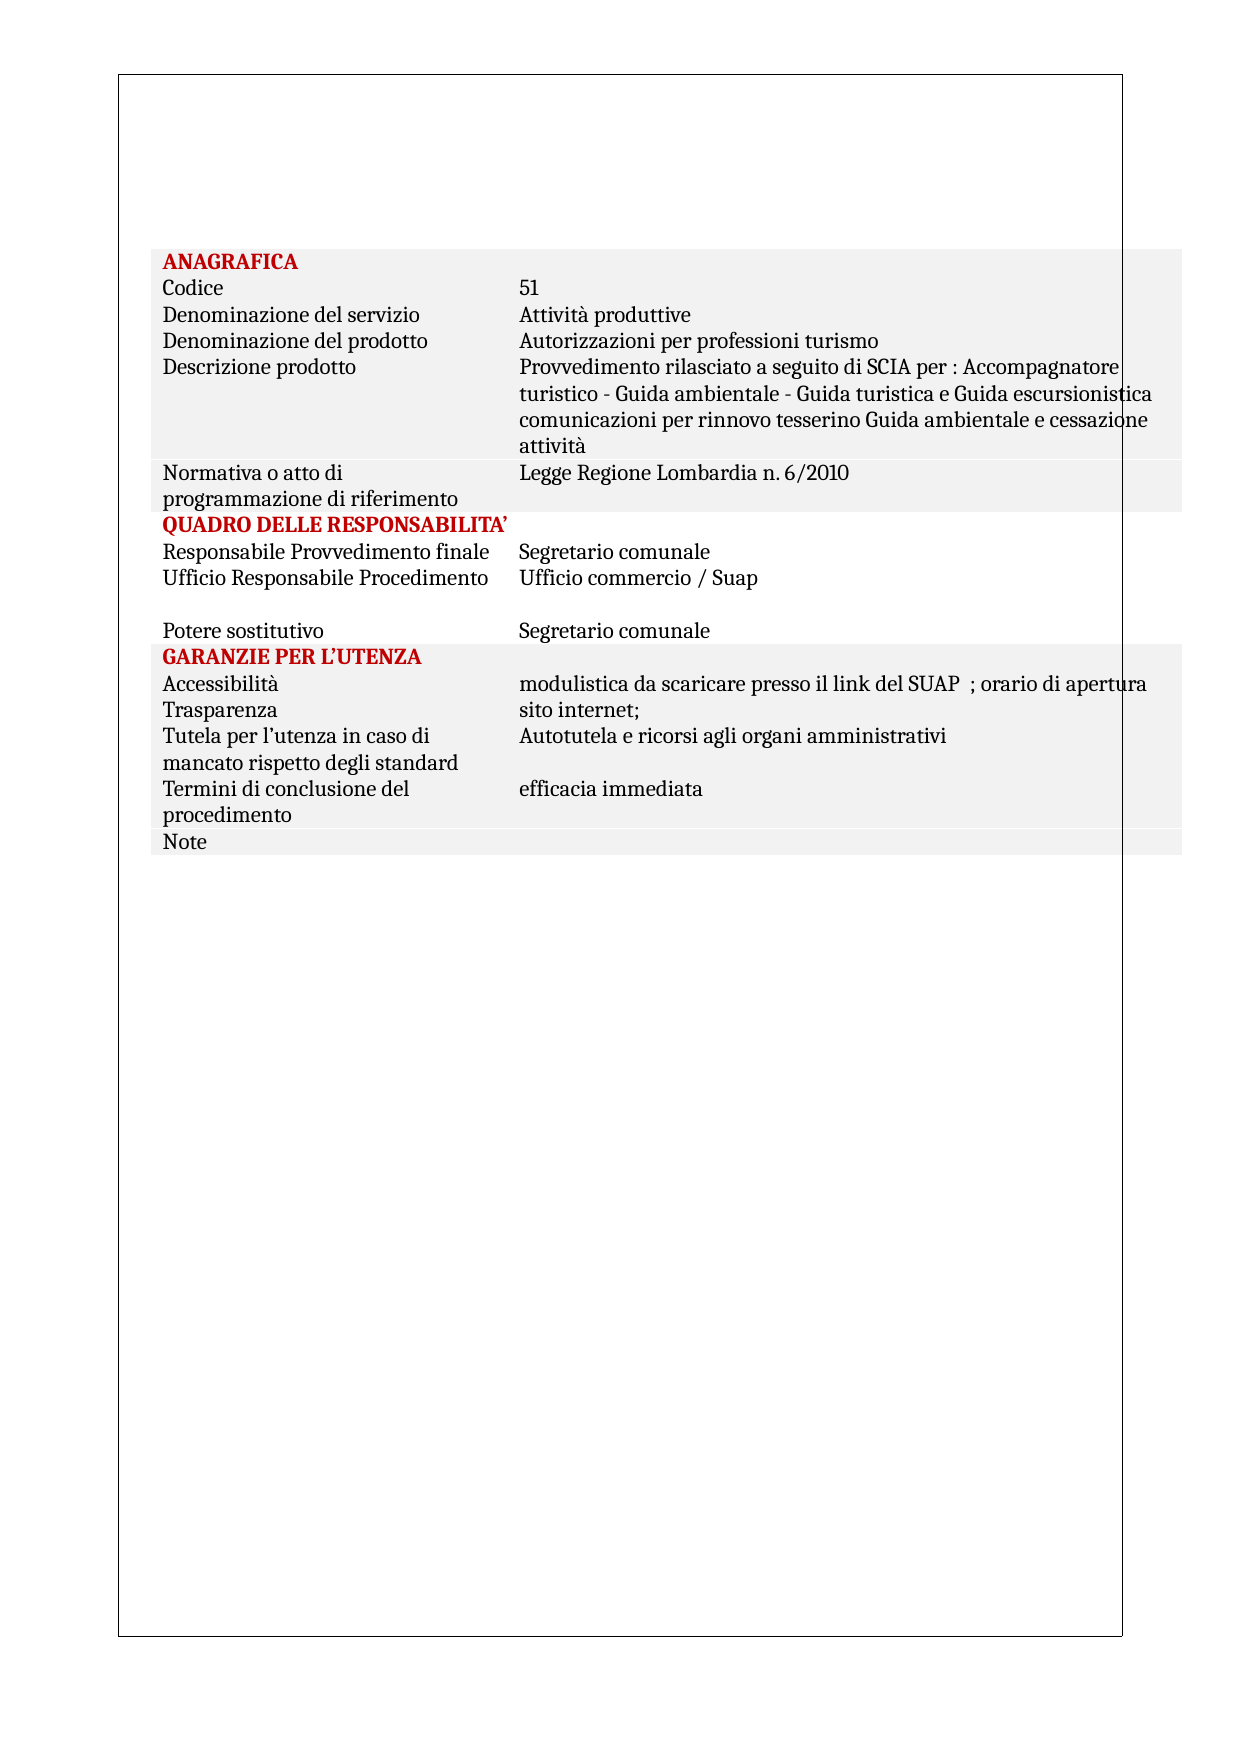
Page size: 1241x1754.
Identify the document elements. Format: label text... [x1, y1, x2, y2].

table_cell Provvedimento rilasciato a seguito di SCIA per : Accompagnatore turistico - Guida ambientale - Guida turistica e Guida escursionistica comunicazioni per rinnovo tesserino Guida ambientale e cessazione attività [508, 354, 1122, 459]
table_cell Ufficio Responsabile Procedimento [151, 565, 508, 618]
table_cell Ufficio commercio / Suap [508, 565, 1122, 618]
table_cell Tutela per l’utenza in caso di mancato rispetto degli standard [151, 723, 508, 776]
table_cell Trasparenza [151, 697, 508, 723]
table_cell Potere sostitutivo [151, 618, 508, 644]
table_cell Accessibilità [151, 670, 508, 697]
table_cell Denominazione del servizio [151, 301, 508, 328]
table_cell [1123, 460, 1182, 512]
table_cell Normativa o atto di programmazione di riferimento [151, 460, 508, 512]
table_cell GARANZIE PER L’UTENZA [151, 644, 1122, 670]
table_cell Segretario comunale [508, 618, 1122, 644]
table_cell [1123, 539, 1182, 565]
table_header [1123, 249, 1182, 275]
table_cell 51 [508, 275, 1122, 301]
table_cell sito internet; [508, 697, 1122, 723]
table_cell Denominazione del prodotto [151, 328, 508, 354]
table_cell [1123, 618, 1182, 644]
table_cell [1123, 829, 1182, 855]
table_cell Legge Regione Lombardia n. 6/2010 [508, 460, 1122, 512]
table_cell Autorizzazioni per professioni turismo [508, 328, 1122, 354]
table_cell Termini di conclusione del procedimento [151, 776, 508, 828]
table_cell [1123, 723, 1182, 776]
table_cell [1123, 776, 1182, 828]
table_cell Attività produttive [508, 301, 1122, 328]
table_cell Descrizione prodotto [151, 354, 508, 459]
table_header ANAGRAFICA [151, 249, 1122, 275]
table_cell Responsabile Provvedimento finale [151, 539, 508, 565]
table_cell Provvedimento rilasciato a seguito di SCIA per : Accompagnatore turistico - Guida ambientale - Guida turistica e Guida escursionistica comunicazioni per rinnovo tesserino Guida ambientale e cessazione attività [1123, 354, 1182, 459]
table_cell modulistica da scaricare presso il link del SUAP ; orario di apertura [1123, 670, 1182, 697]
table_cell Autotutela e ricorsi agli organi amministrativi [508, 723, 1122, 776]
table_cell [1123, 644, 1182, 670]
table_cell Codice [151, 275, 508, 301]
table_cell [1123, 565, 1182, 618]
table_cell Note [151, 829, 508, 855]
table_cell modulistica da scaricare presso il link del SUAP ; orario di apertura [508, 670, 1122, 697]
table_cell [1123, 697, 1182, 723]
table_cell [1123, 275, 1182, 301]
table_cell [508, 829, 1122, 855]
table_cell QUADRO DELLE RESPONSABILITA’ [151, 512, 1122, 539]
table_cell [1123, 328, 1182, 354]
table_cell Segretario comunale [508, 539, 1122, 565]
table_cell [1123, 301, 1182, 328]
table_cell efficacia immediata [508, 776, 1122, 828]
table_cell [1123, 512, 1182, 539]
